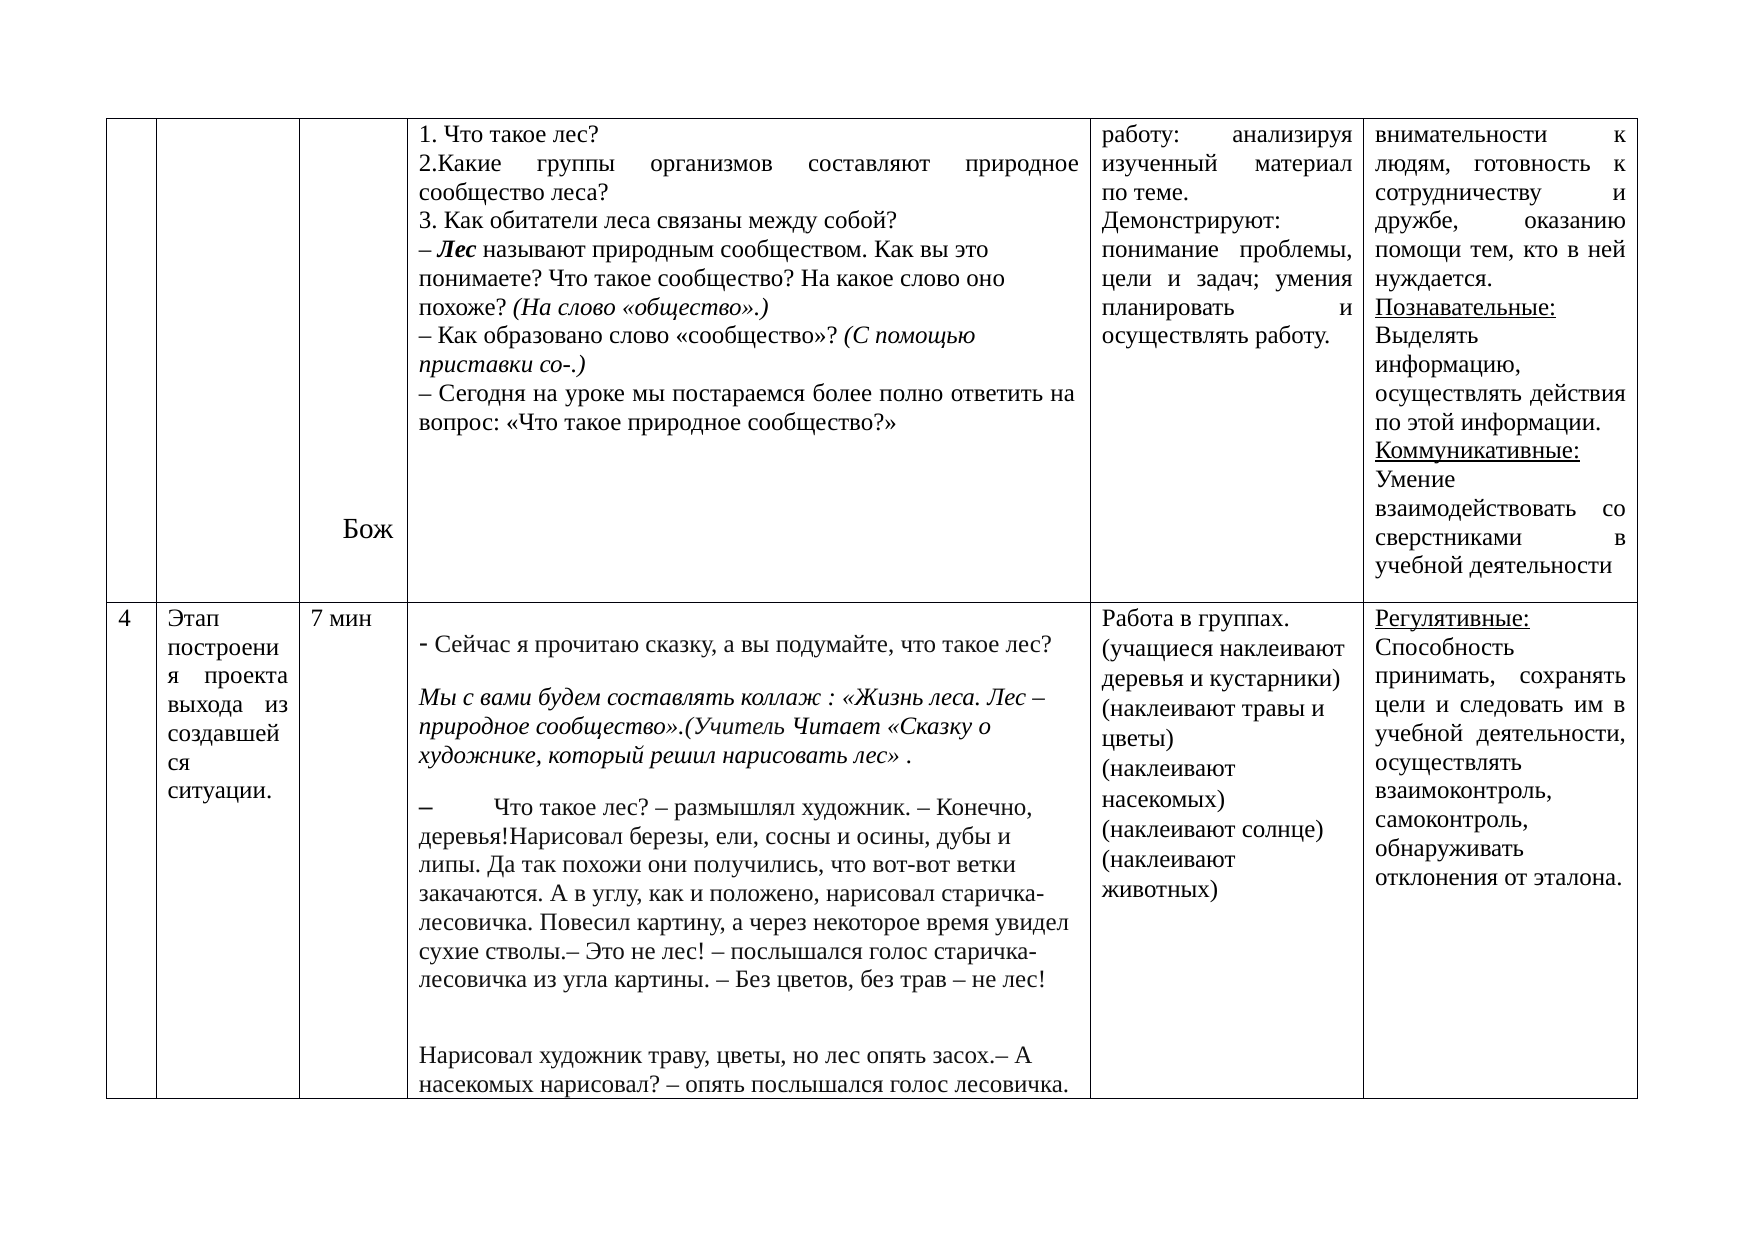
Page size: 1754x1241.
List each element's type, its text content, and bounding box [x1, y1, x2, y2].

table_cell 4 [107, 603, 156, 1098]
table_cell 7 мин [300, 119, 407, 602]
table_cell Что можно нового узнать на уроке по теме «лес»?. Что вы уже знаете о лесе. Где найти научное объяснение слову лес. А кто из вас скажет, что такое лес? Ученые-экологи называют лес природным сообществом. Что такое сообщество? Как вы это понимаете? Какова же тема нашего урока? . Вывешиваю на доску название.– О чём сегодня будем говорить? Ребята, как вы понимаете слово “СООБЩЕСТВО”? Подумайте, что это означает? На какой вопрос мы ответили? - Какая цель урока может быть поставлена в связи с темой? - Чтобы достичь цели, нам нужно составит план .Составляют план. 1. Что такое лес? 2.Какие группы организмов составляют природное сообщество леса? 3. Как обитатели леса связаны между собой? – Лес называют природным сообществом. Как вы это понимаете? Что такое сообщество? На какое слово оно похоже? (На слово «общество».) – Как образовано слово «сообщество»? (С помощью приставки со-.) – Сегодня на уроке мы постараемся более полно ответить на вопрос: «Что такое природное сообщество?» По Бож [408, 119, 1090, 602]
table_cell Работа в группах. (учащиеся наклеивают деревья и кустарники)(наклеивают травы и цветы) (наклеивают насекомых) (наклеивают солнце) (наклеивают животных) [1091, 603, 1363, 1098]
table_cell Регулятивные: Способность принимать, сохранять цели и следовать им в учебной деятельности, осуществлять взаимоконтроль, самоконтроль, обнаруживать отклонения от эталона. [1364, 603, 1637, 1098]
table_cell внимательности к людям, готовность к сотрудничеству и дружбе, оказанию помощи тем, кто в ней нуждается. Познавательные: Выделять информацию, осуществлять действия по этой информации. Коммуникативные: Умение взаимодействовать со сверстниками в учебной деятельности [1364, 119, 1637, 602]
table_cell 7 мин [300, 603, 407, 1098]
table_cell [157, 119, 299, 602]
table_cell Этап построения проекта выхода из создавшейся ситуации. [157, 603, 299, 1098]
table_cell - Сейчас я прочитаю сказку, а вы подумайте, что такое лес? Мы с вами будем составлять коллаж : «Жизнь леса. Лес – природное сообщество».(Учитель читает «Сказку о художнике, который решил нарисовать лес» . Что такое лес? – размышлял художник. – Конечно, деревья!Нарисовал березы, ели, сосны и осины, дубы и липы. Да так похожи они получились, что вот-вот ветки закачаются. А в углу, как и положено, нарисовал старичка-лесовичка. Повесил картину, а через некоторое время увидел сухие стволы.– Это не лес! – послышался голос старичка-лесовичка из угла картины. – Без цветов, без трав – не лес! Нарисовал художник траву, цветы, но лес опять засох.– А насекомых нарисовал? – опять послышался голос лесовичка. [408, 603, 1090, 1098]
table_cell [107, 119, 156, 602]
table_cell работу: анализируя изученный материал по теме. Демонстрируют: понимание проблемы, цели и задач; умения планировать и осуществлять работу. [1091, 119, 1363, 602]
